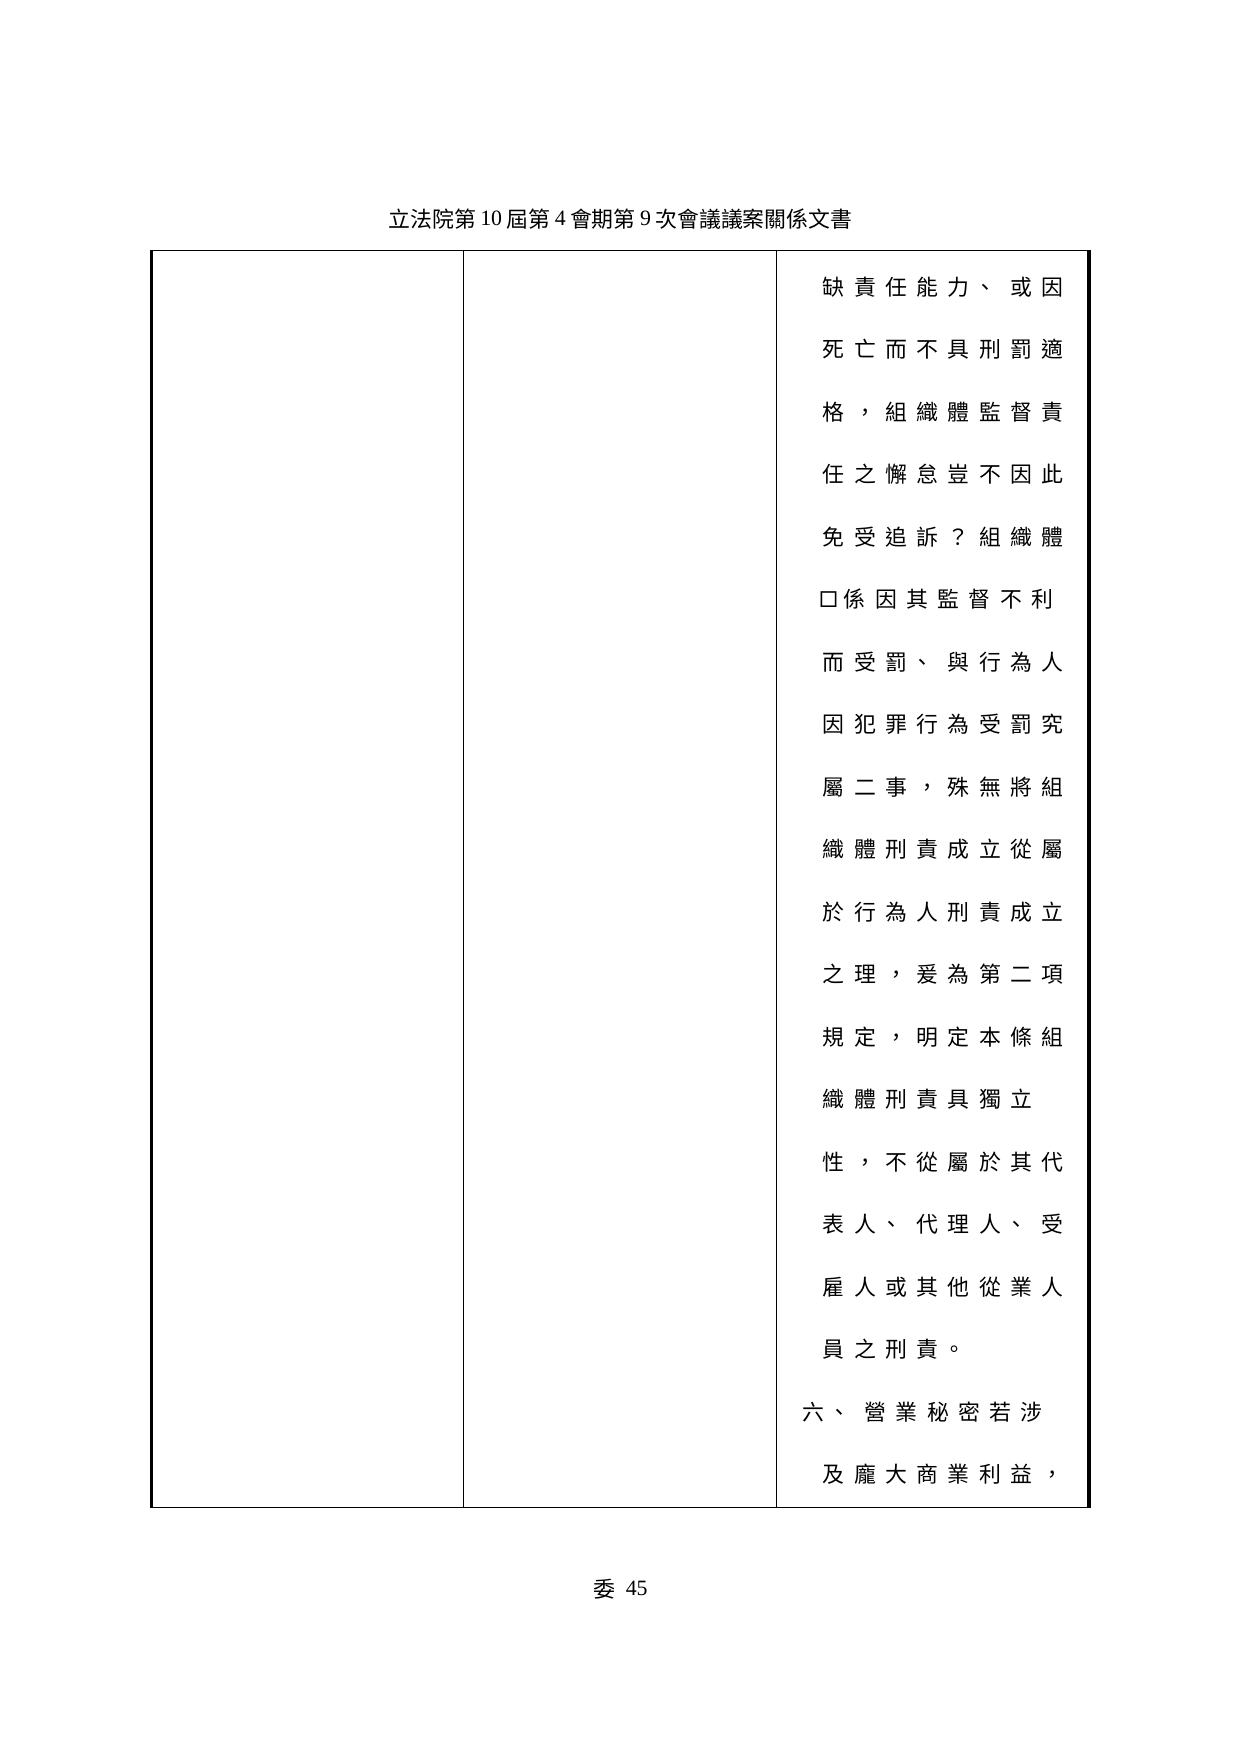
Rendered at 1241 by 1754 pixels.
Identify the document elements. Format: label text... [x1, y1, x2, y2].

table_cell [153, 251, 463, 1507]
table_cell [464, 251, 776, 1507]
table_cell 缺責任能力、或因死亡而不具刑罰適格，組織體監督責任之懈怠豈不因此免受追訴？組織體係因其監督不利而受罰、與行為人因犯罪行為受罰究屬二事，殊無將組織體刑責成立從屬於行為人刑責成立之理，爰為第二項規定，明定本條組織體刑責具獨立性，不從屬於其代表人、代理人、受雇人或其他從業人員之刑責。 六、營業秘密若涉及龐大商業利益， [777, 251, 1087, 1507]
